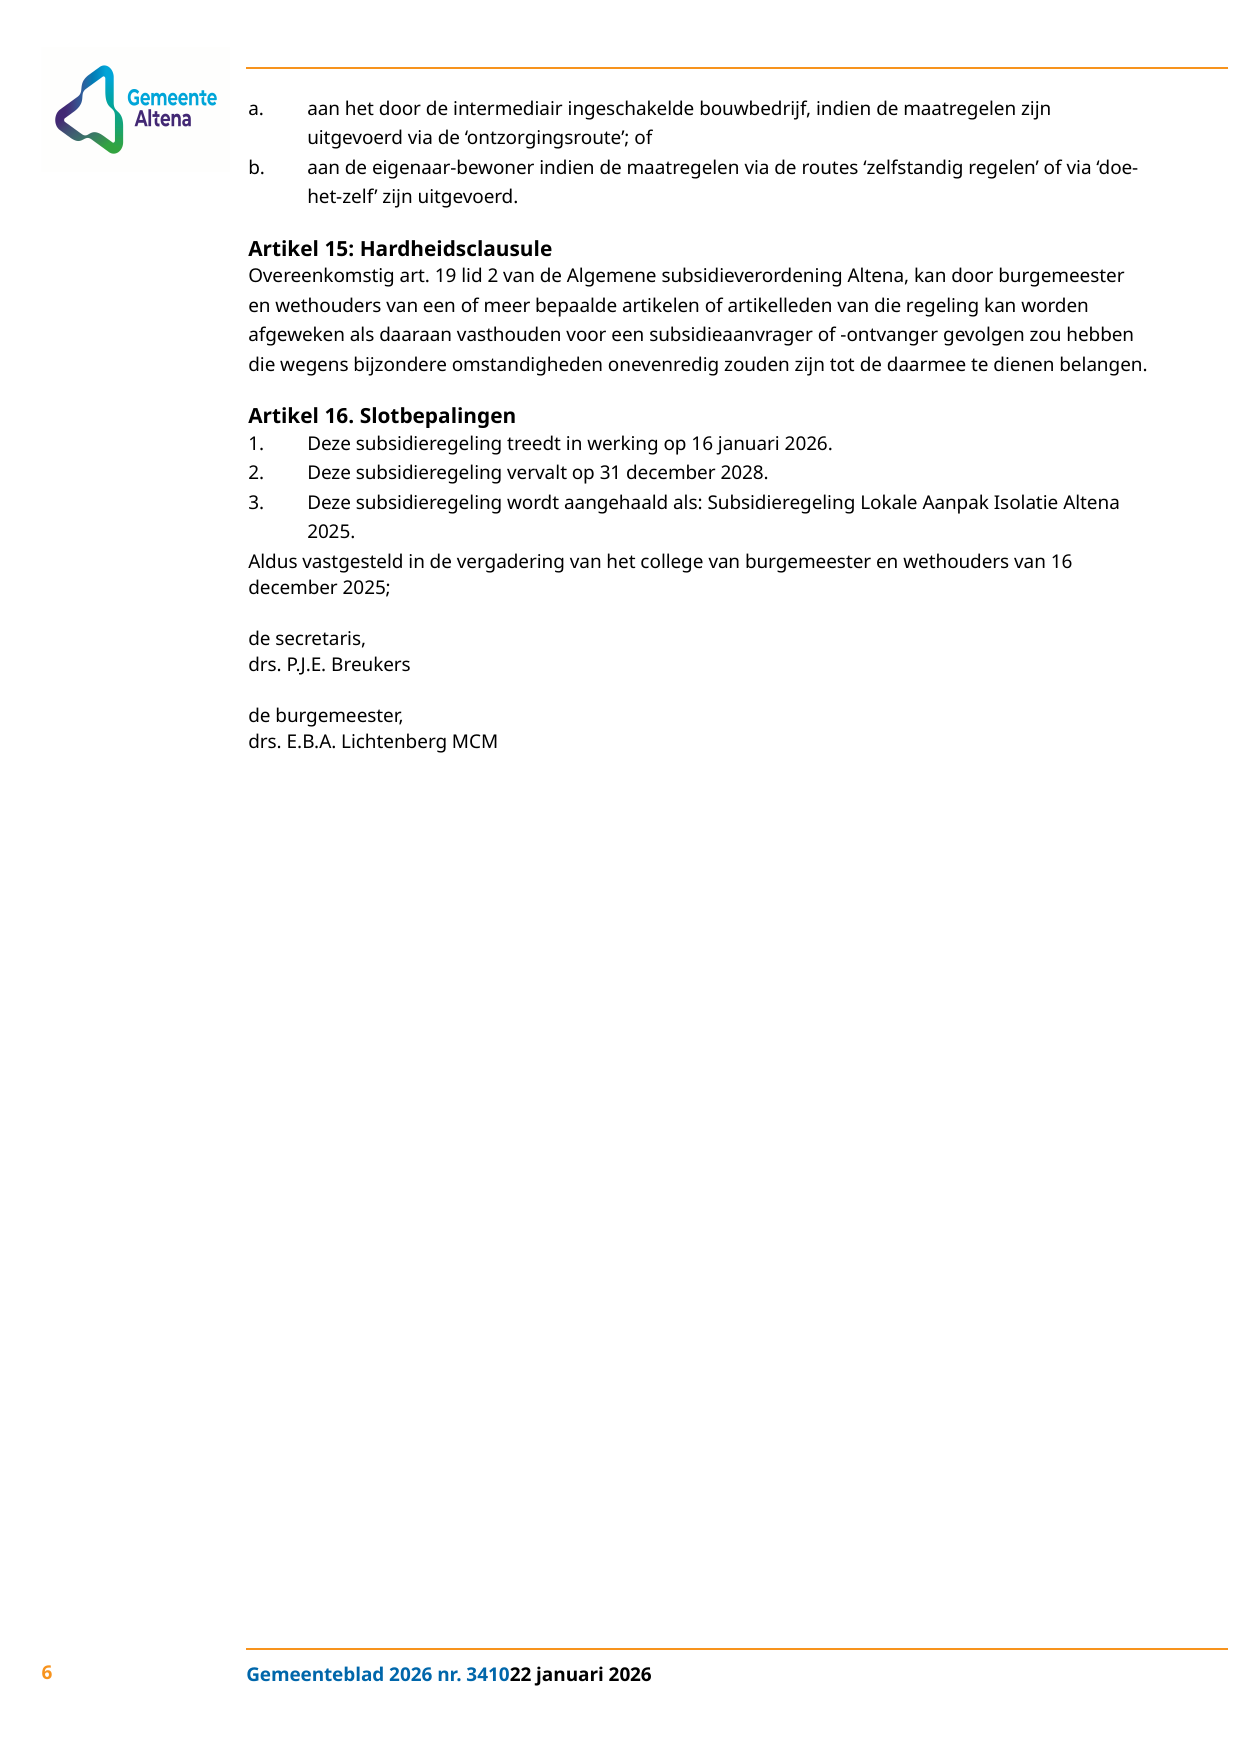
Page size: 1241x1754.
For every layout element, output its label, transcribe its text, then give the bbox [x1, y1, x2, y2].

text de burgemeester, [248, 703, 1152, 728]
list Deze subsidieregeling treedt in werking op 16 januari 2026. [248, 430, 1152, 456]
list Deze subsidieregeling vervalt op 31 december 2028. [248, 459, 1152, 485]
text Artikel 15: Hardheidsclausule [248, 234, 1152, 262]
text drs. E.B.A. Lichtenberg MCM [248, 728, 1152, 754]
list aan de eigenaar-bewoner indien de maatregelen via de routes ‘zelfstandig regelen’ of via ‘doe-het-zelf’ zijn uitgevoerd. [248, 154, 1152, 209]
text de secretaris, [248, 626, 1152, 651]
list Deze subsidieregeling wordt aangehaald als: Subsidieregeling Lokale Aanpak Isolatie Altena 2025. [248, 489, 1152, 544]
text drs. P.J.E. Breukers [248, 651, 1152, 677]
picture [41, 47, 231, 172]
text Artikel 16. Slotbepalingen [248, 402, 1152, 430]
list aan het door de intermediair ingeschakelde bouwbedrijf, indien de maatregelen zijn uitgevoerd via de ‘ontzorgingsroute’; of [248, 95, 1152, 150]
text Overeenkomstig art. 19 lid 2 van de Algemene subsidieverordening Altena, kan door burgemeester en wethouders van een of meer bepaalde artikelen of artikelleden van die regeling kan worden afgeweken als daaraan vasthouden voor een subsidieaanvrager of -ontvanger gevolgen zou hebben die wegens bijzondere omstandigheden onevenredig zouden zijn tot de daarmee te dienen belangen. [248, 262, 1152, 377]
text Aldus vastgesteld in de vergadering van het college van burgemeester en wethouders van 16 december 2025; [248, 548, 1152, 600]
